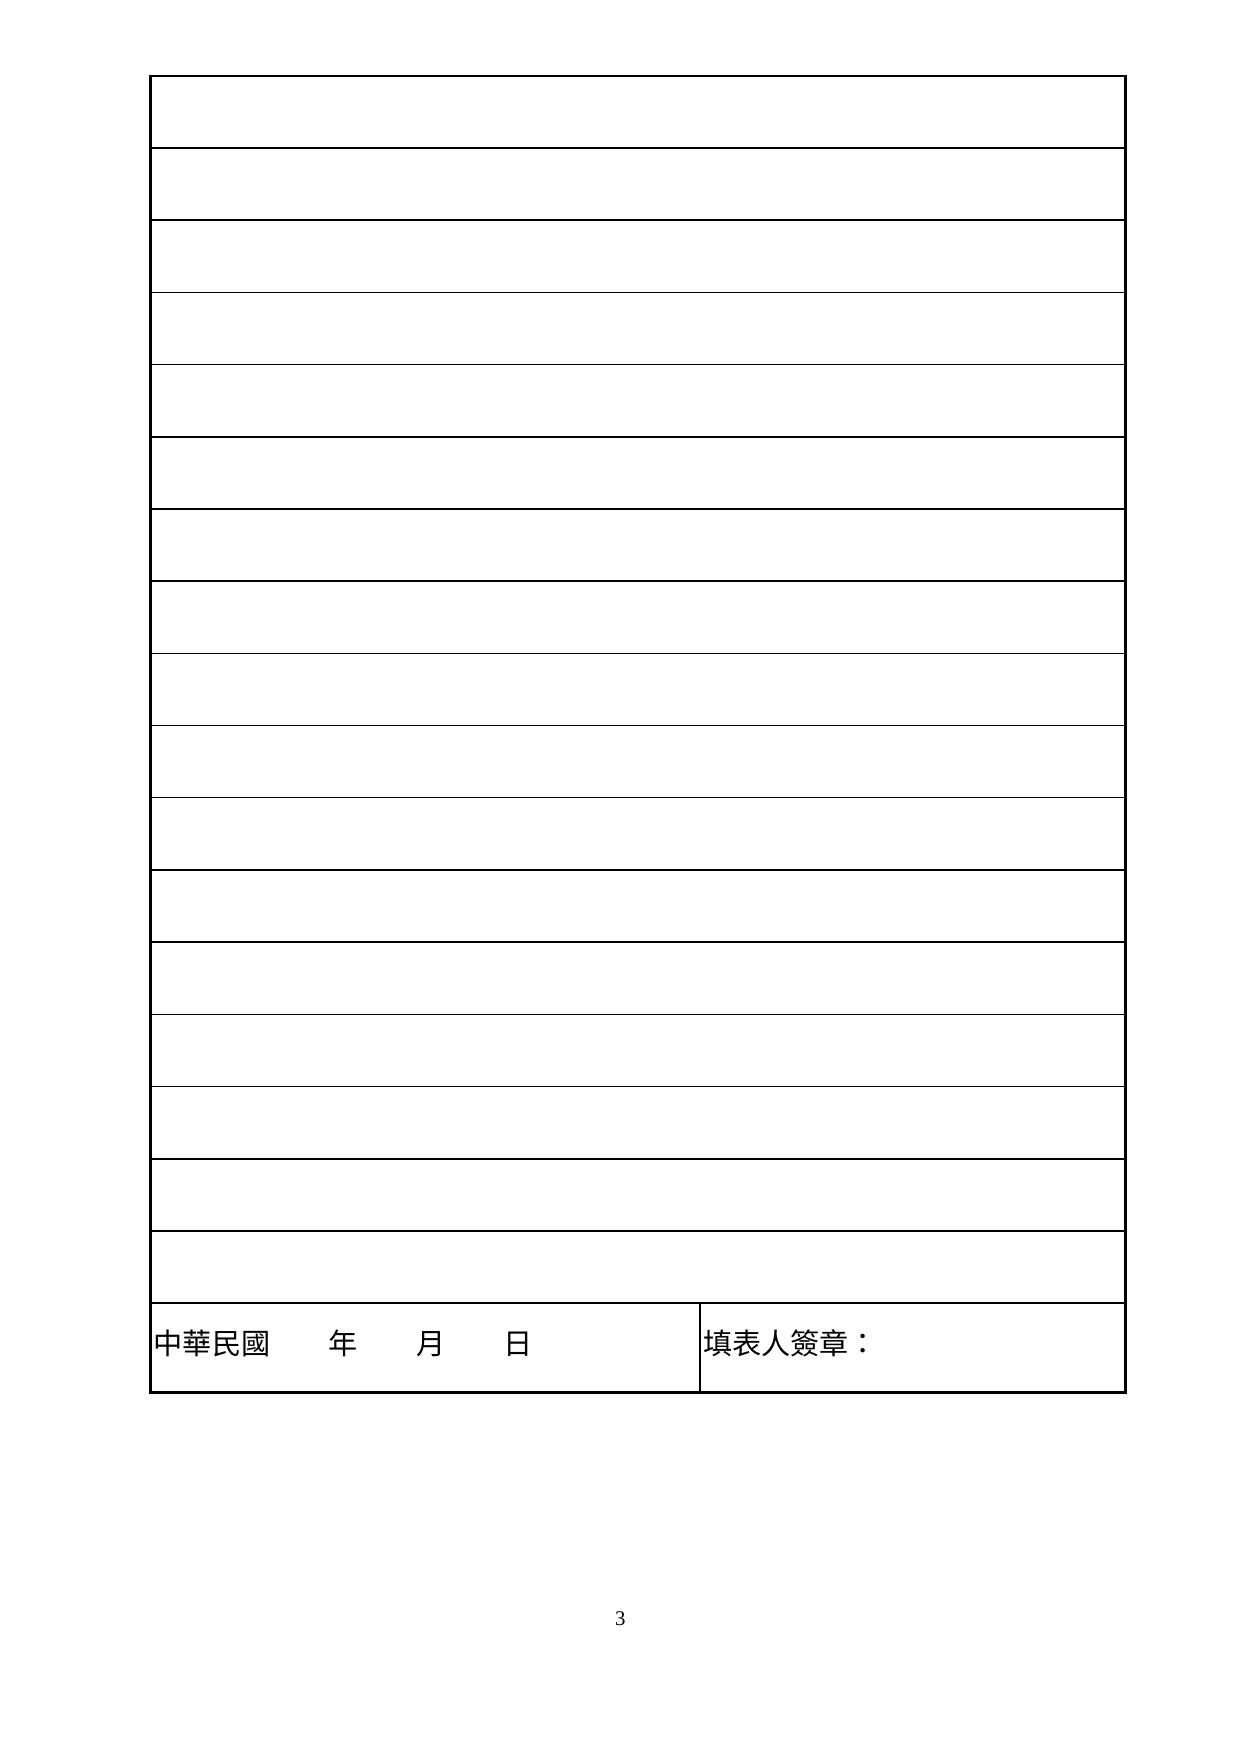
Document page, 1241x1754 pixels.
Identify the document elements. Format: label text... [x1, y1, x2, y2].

table_cell [152, 1160, 1124, 1230]
table_cell [152, 221, 1124, 292]
table_cell [152, 943, 1124, 1013]
table_cell [152, 1087, 1124, 1158]
table_cell [152, 510, 1124, 580]
table_cell [152, 438, 1124, 508]
table_cell [152, 365, 1124, 436]
table_cell 中華民國 年 月 日 [152, 1304, 699, 1391]
table_cell [152, 798, 1124, 869]
table_cell [152, 77, 1124, 147]
table_cell [152, 293, 1124, 364]
table_cell [152, 654, 1124, 725]
table_cell [152, 1015, 1124, 1086]
table_cell [152, 1232, 1124, 1302]
table_cell [152, 582, 1124, 652]
table_cell [152, 726, 1124, 797]
table_cell 填表人簽章： [701, 1304, 1124, 1391]
table_cell [152, 871, 1124, 941]
table_cell [152, 149, 1124, 219]
